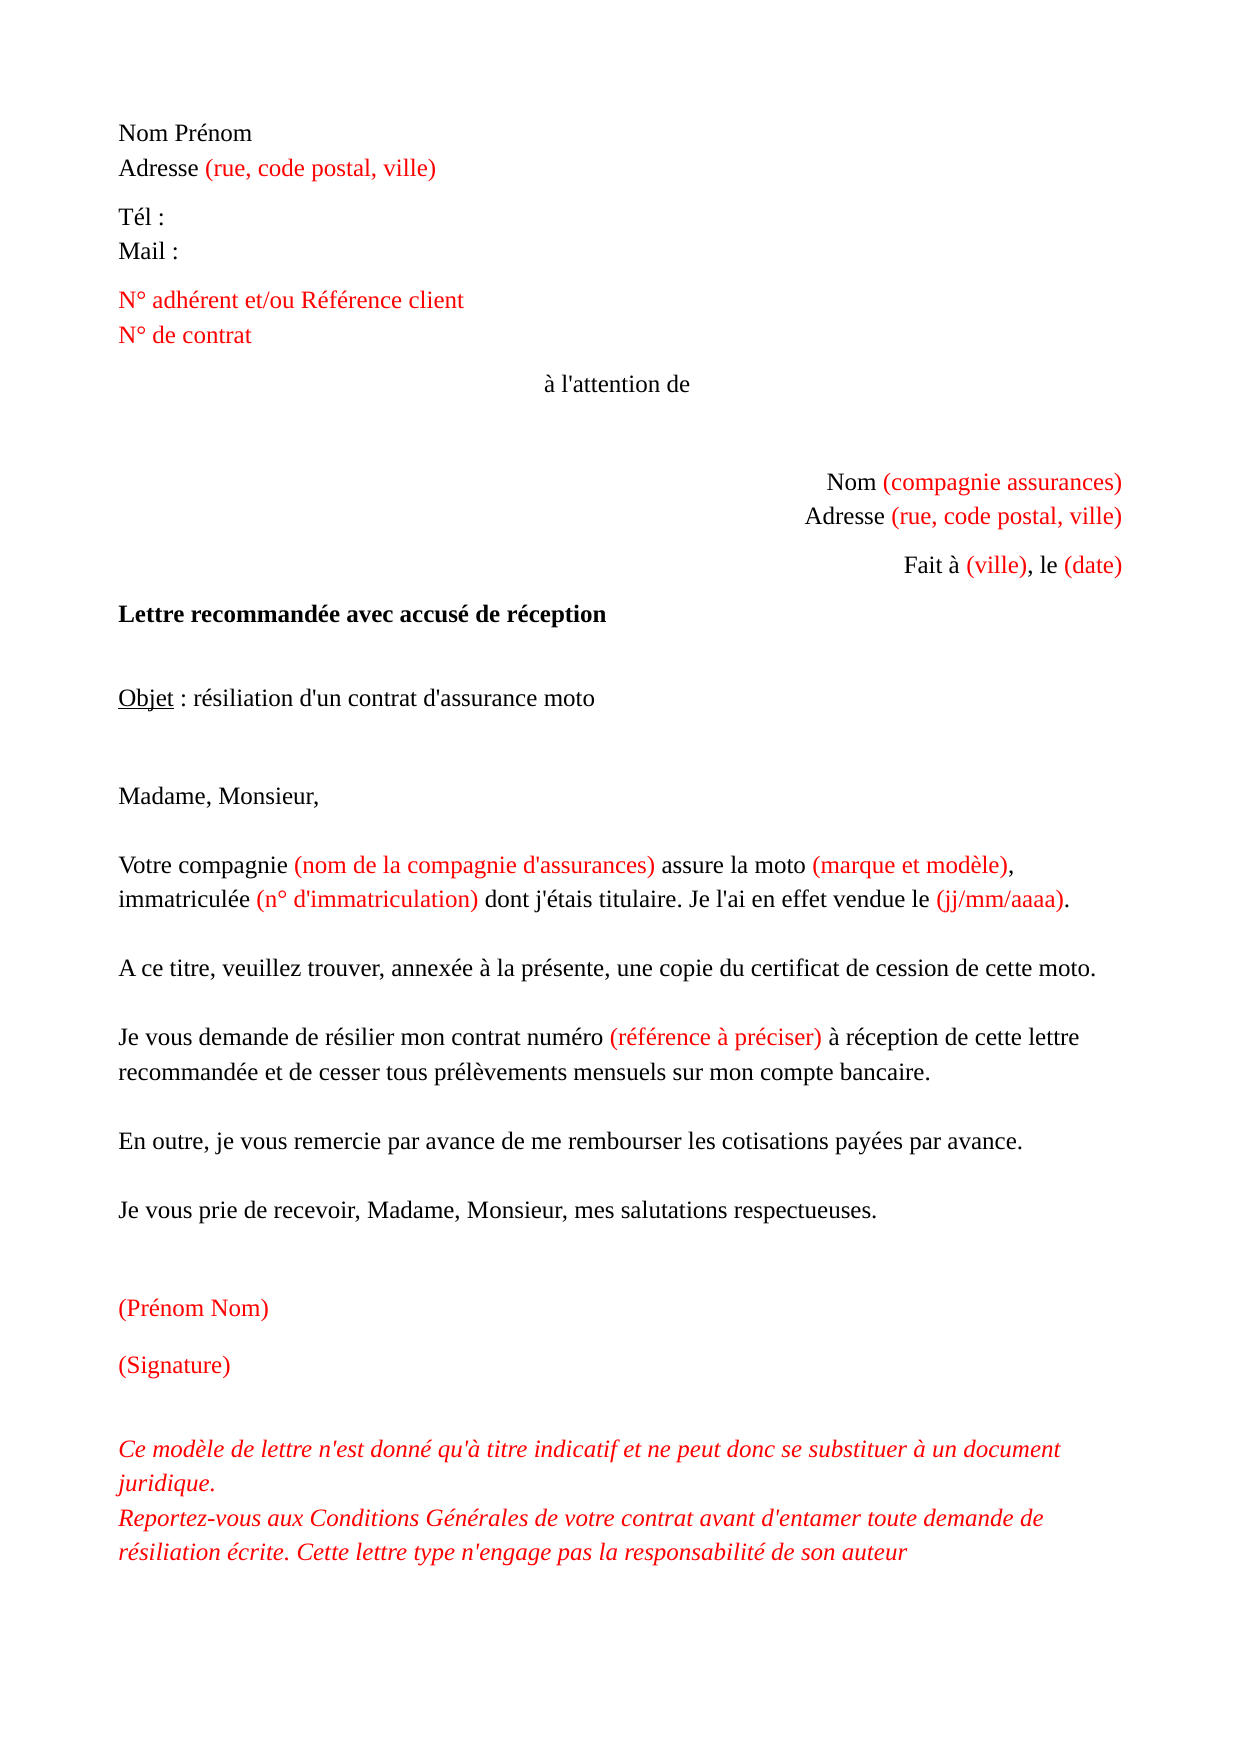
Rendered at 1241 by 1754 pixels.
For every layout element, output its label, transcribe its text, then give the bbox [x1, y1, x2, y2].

text Nom Prénom Adresse (rue, code postal, ville) [118, 118, 1122, 181]
text Objet : résiliation d'un contrat d'assurance moto [118, 683, 1122, 712]
text N° adhérent et/ou Référence client N° de contrat [118, 285, 1122, 348]
text (Signature) [118, 1351, 1122, 1414]
text Tél : Mail : [118, 202, 1122, 265]
text Nom (compagnie assurances) Adresse (rue, code postal, ville) [118, 467, 1122, 530]
text Madame, Monsieur, Votre compagnie (nom de la compagnie d'assurances) assure la moto (marque et modèle), immatriculée (n° d'immatriculation) dont j'étais titulaire. Je l'ai en effet vendue le (jj/mm/aaaa). A ce titre, veuillez trouver, annexée à la présente, une copie du certificat de cession de cette moto. Je vous demande de résilier mon contrat numéro (référence à préciser) à réception de cette lettre recommandée et de cesser tous prélèvements mensuels sur mon compte bancaire. En outre, je vous remercie par avance de me rembourser les cotisations payées par avance. Je vous prie de recevoir, Madame, Monsieur, mes salutations respectueuses. [118, 781, 1122, 1224]
text à l'attention de [118, 369, 1122, 397]
text Fait à (ville), le (date) [118, 550, 1122, 579]
text (Prénom Nom) [118, 1293, 1122, 1351]
text Ce modèle de lettre n'est donné qu'à titre indicatif et ne peut donc se substituer à un document juridique. Reportez-vous aux Conditions Générales de votre contrat avant d'entamer toute demande de résiliation écrite. Cette lettre type n'engage pas la responsabilité de son auteur [118, 1434, 1122, 1566]
text Lettre recommandée avec accusé de réception [118, 599, 1122, 663]
